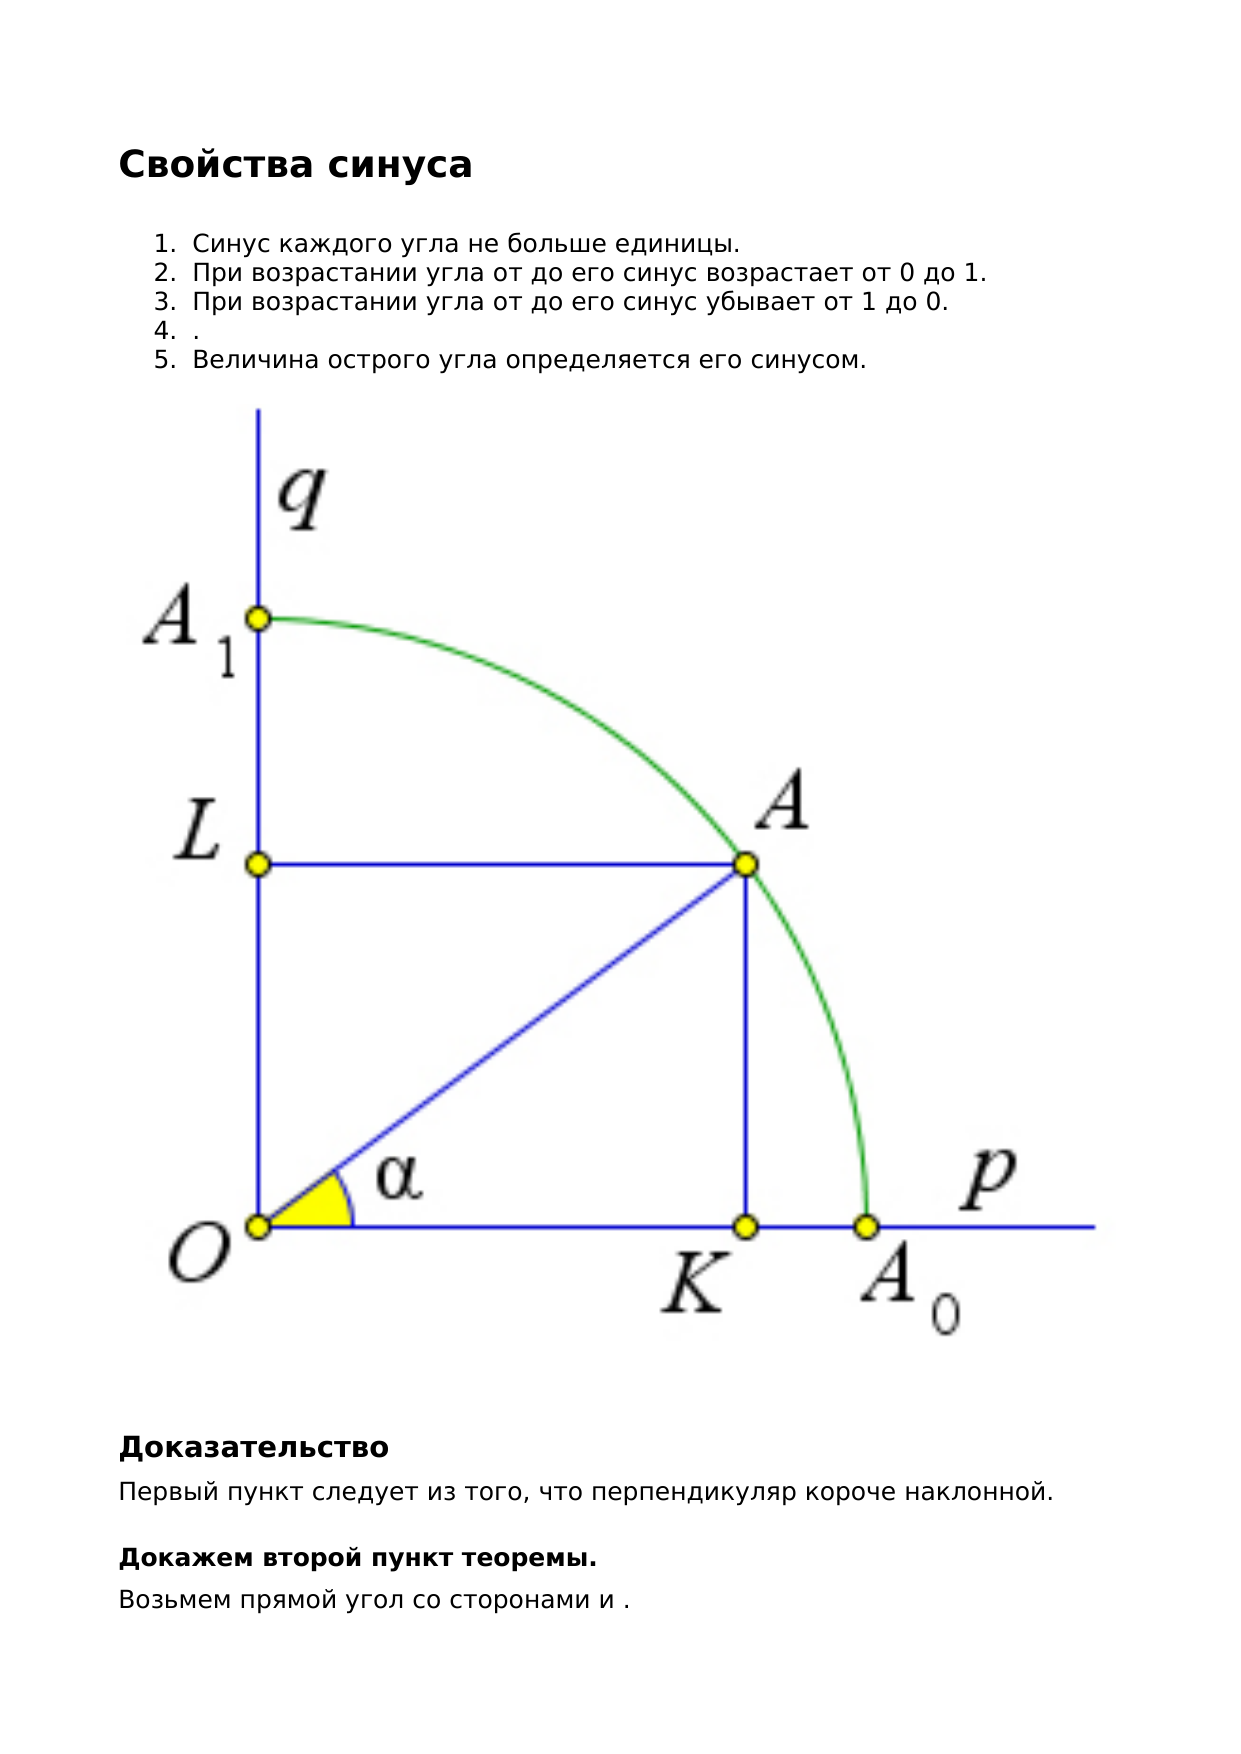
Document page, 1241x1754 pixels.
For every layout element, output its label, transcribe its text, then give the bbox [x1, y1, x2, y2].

list Синус каждого угла не больше единицы. [177, 229, 1122, 258]
list Величина острого угла определяется его синусом. [177, 345, 1122, 374]
text Первый пункт следует из того, что перпендикуляр короче наклонной. [118, 1477, 1122, 1506]
subtitle Докажем второй пункт теоремы. [118, 1543, 1122, 1573]
subtitle Свойства синуса [118, 143, 1122, 187]
picture [118, 404, 1123, 1393]
subtitle Доказательство [118, 1430, 1122, 1464]
list При возрастании угла от до его синус убывает от 1 до 0. [177, 287, 1122, 316]
list При возрастании угла от до его синус возрастает от 0 до 1. [177, 258, 1122, 287]
list . [177, 316, 1122, 345]
text Возьмем прямой угол со сторонами и . [118, 1585, 1122, 1614]
